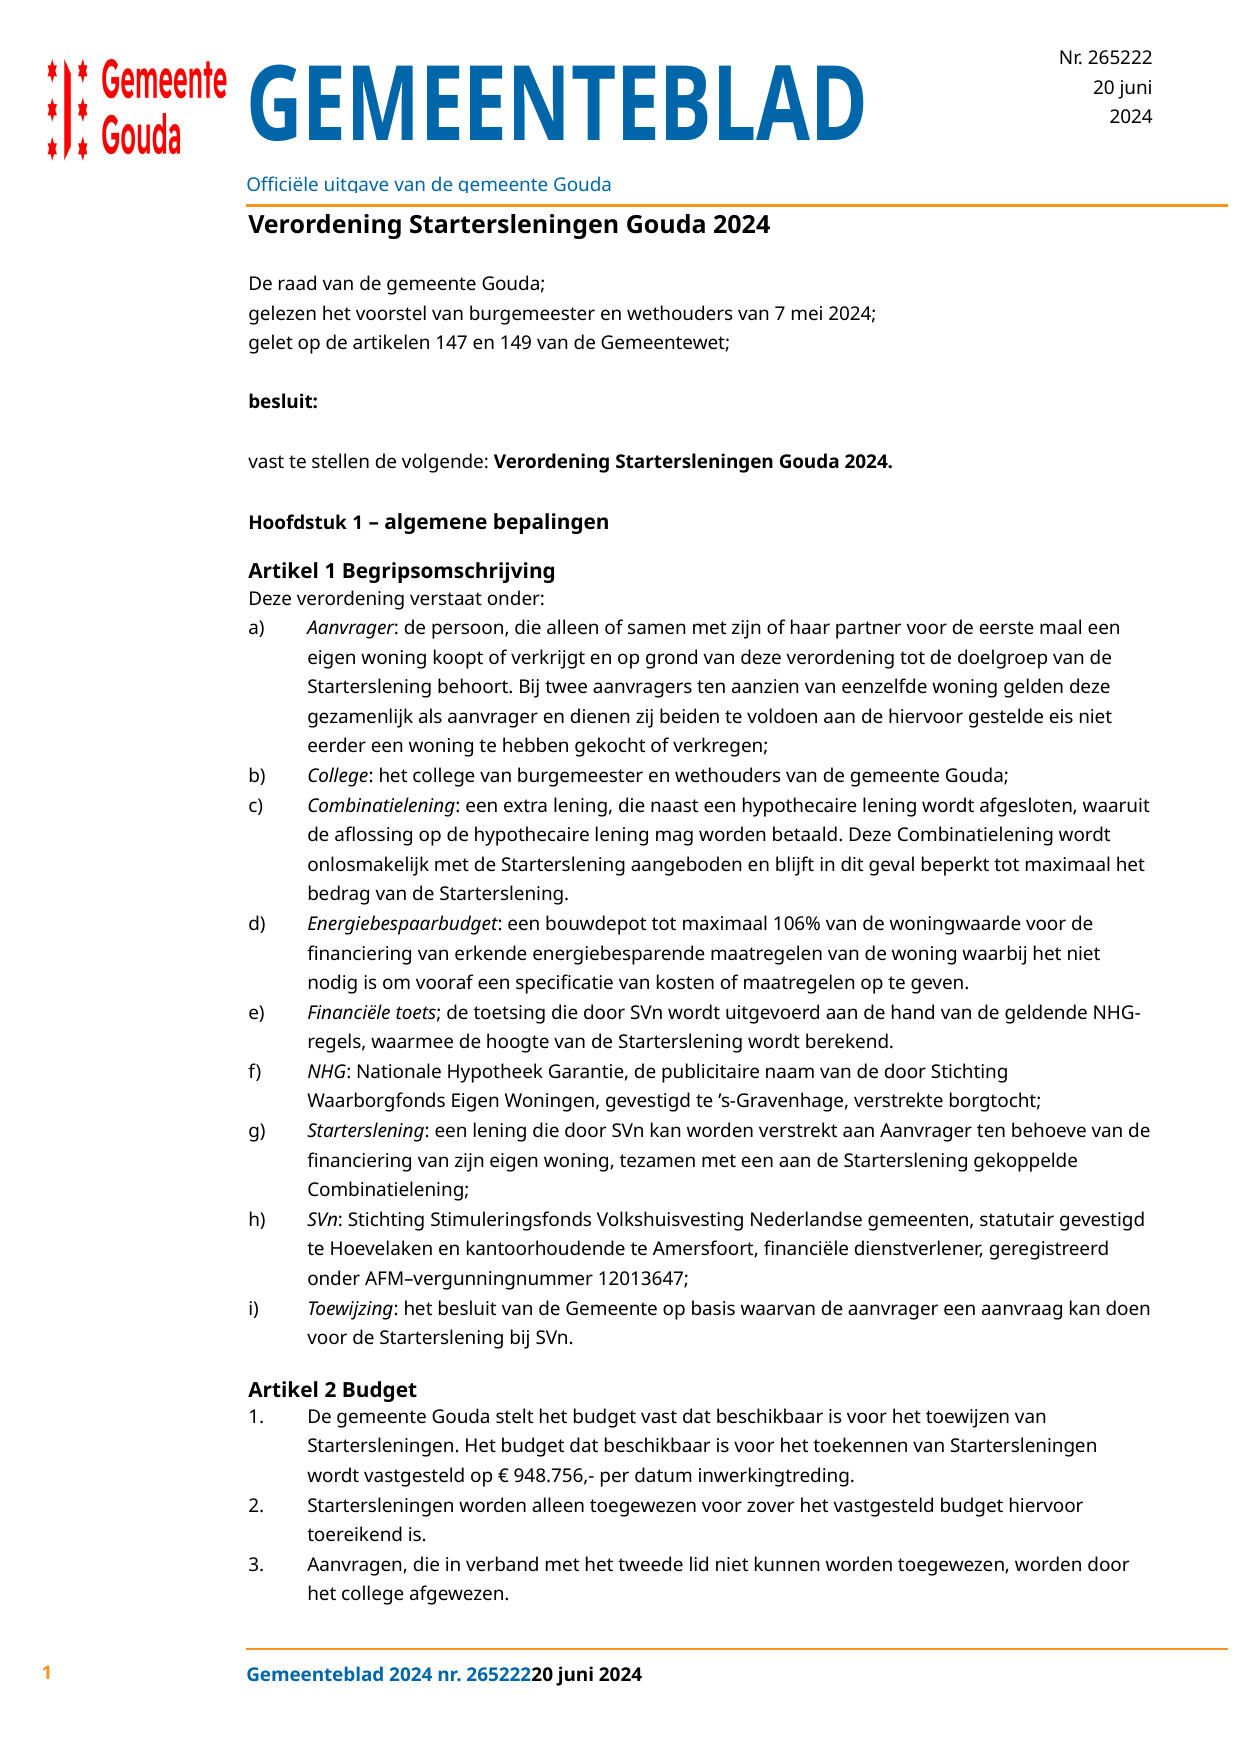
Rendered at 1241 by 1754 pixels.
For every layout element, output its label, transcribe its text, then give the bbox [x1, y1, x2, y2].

list Startersleningen worden alleen toegewezen voor zover het vastgesteld budget hiervoor toereikend is. [248, 1492, 1152, 1547]
list Aanvragen, die in verband met het tweede lid niet kunnen worden toegewezen, worden door het college afgewezen. [248, 1551, 1152, 1606]
list Starterslening: een lening die door SVn kan worden verstrekt aan Aanvrager ten behoeve van de financiering van zijn eigen woning, tezamen met een aan de Starterslening gekoppelde Combinatielening; [248, 1117, 1152, 1202]
list Aanvrager: de persoon, die alleen of samen met zijn of haar partner voor de eerste maal een eigen woning koopt of verkrijgt en op grond van deze verordening tot de doelgroep van de Starterslening behoort. Bij twee aanvragers ten aanzien van eenzelfde woning gelden deze gezamenlijk als aanvrager en dienen zij beiden te voldoen aan de hiervoor gestelde eis niet eerder een woning te hebben gekocht of verkregen; [248, 614, 1152, 758]
text De raad van de gemeente Gouda; [248, 270, 1152, 296]
list Financiële toets; de toetsing die door SVn wordt uitgevoerd aan de hand van de geldende NHG-regels, waarmee de hoogte van de Starterslening wordt berekend. [248, 999, 1152, 1054]
picture [41, 47, 231, 172]
text besluit: [248, 389, 1152, 414]
list Toewijzing: het besluit van de Gemeente op basis waarvan de aanvrager een aanvraag kan doen voor de Starterslening bij SVn. [248, 1295, 1152, 1350]
text Hoofdstuk 1 – algemene bepalingen [248, 507, 1152, 535]
text Artikel 2 Budget [248, 1375, 1152, 1403]
text gelet op de artikelen 147 en 149 van de Gemeentewet; [248, 329, 1152, 355]
text Deze verordening verstaat onder: [248, 585, 1152, 610]
list Combinatielening: een extra lening, die naast een hypothecaire lening wordt afgesloten, waaruit de aflossing op de hypothecaire lening mag worden betaald. Deze Combinatielening wordt onlosmakelijk met de Starterslening aangeboden en blijft in dit geval beperkt tot maximaal het bedrag van de Starterslening. [248, 792, 1152, 906]
list Energiebespaarbudget: een bouwdepot tot maximaal 106% van de woningwaarde voor de financiering van erkende energiebesparende maatregelen van de woning waarbij het niet nodig is om vooraf een specificatie van kosten of maatregelen op te geven. [248, 910, 1152, 995]
text gelezen het voorstel van burgemeester en wethouders van 7 mei 2024; [248, 300, 1152, 326]
list De gemeente Gouda stelt het budget vast dat beschikbaar is voor het toewijzen van Startersleningen. Het budget dat beschikbaar is voor het toekennen van Startersleningen wordt vastgesteld op € 948.756,- per datum inwerkingtreding. [248, 1403, 1152, 1488]
text Artikel 1 Begripsomschrijving [248, 556, 1152, 585]
list NHG: Nationale Hypotheek Garantie, de publicitaire naam van de door Stichting Waarborgfonds Eigen Woningen, gevestigd te ’s-Gravenhage, verstrekte borgtocht; [248, 1058, 1152, 1113]
text Verordening Startersleningen Gouda 2024 [248, 207, 1152, 241]
text vast te stellen de volgende: Verordening Startersleningen Gouda 2024. [248, 448, 1152, 473]
list College: het college van burgemeester en wethouders van de gemeente Gouda; [248, 762, 1152, 788]
list SVn: Stichting Stimuleringsfonds Volkshuisvesting Nederlandse gemeenten, statutair gevestigd te Hoevelaken en kantoorhoudende te Amersfoort, financiële dienstverlener, geregistreerd onder AFM–vergunningnummer 12013647; [248, 1206, 1152, 1291]
